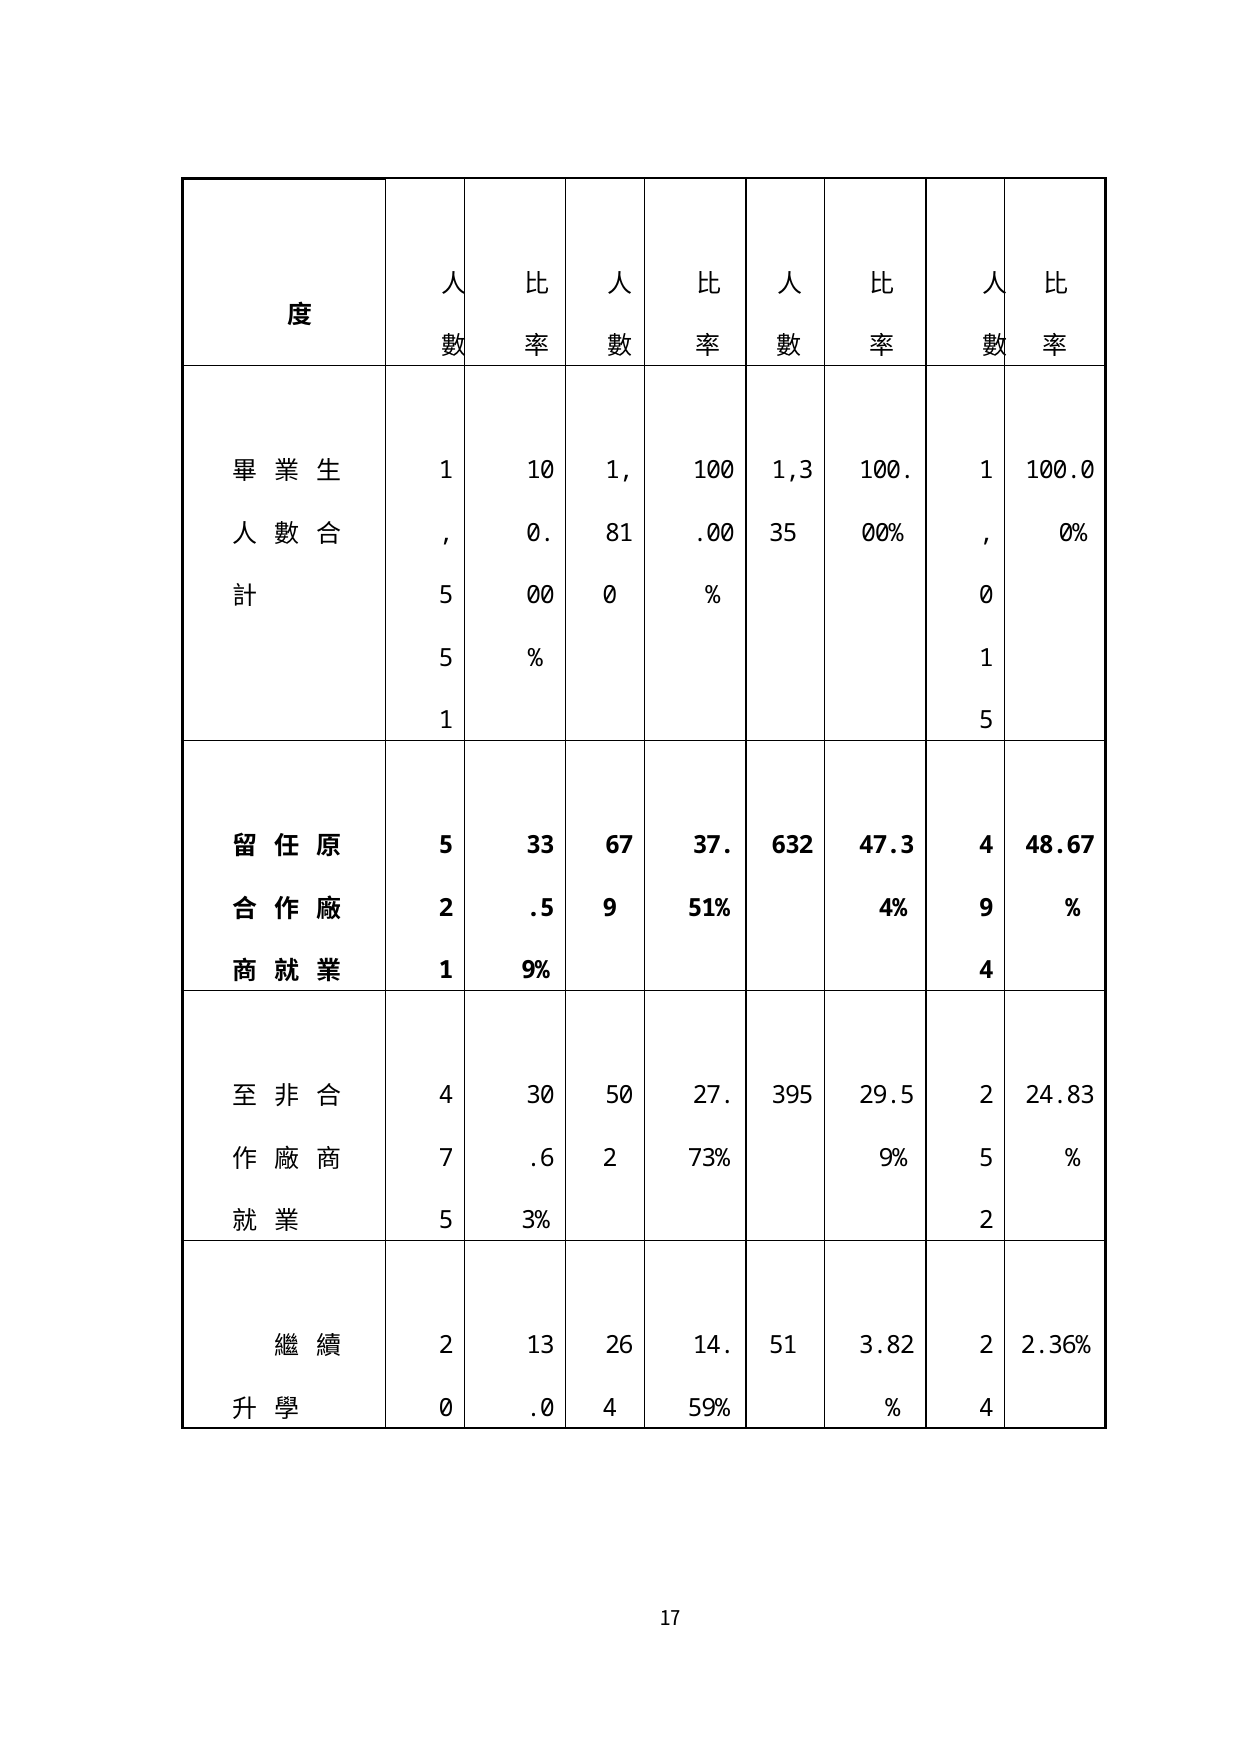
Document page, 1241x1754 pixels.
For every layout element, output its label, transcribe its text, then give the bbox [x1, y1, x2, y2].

table_cell 395 [747, 991, 824, 1240]
table_cell 畢業生人數合計 [184, 366, 385, 740]
table_cell 51 [747, 1241, 824, 1427]
table_cell 比率 [465, 179, 565, 365]
table_cell 475 [386, 991, 464, 1240]
table_cell 1,810 [566, 366, 644, 740]
table_cell 24 [927, 1241, 1004, 1427]
table_cell 繼續升學 [184, 1241, 385, 1427]
table_cell 14.59% [645, 1241, 745, 1427]
table_cell 47.34% [825, 741, 925, 990]
table_cell 632 [747, 741, 824, 990]
table_cell 100.00% [645, 366, 745, 740]
table_cell 27.73% [645, 991, 745, 1240]
table_cell 留任原合作廠商就業 [184, 741, 385, 990]
table_cell 比率 [825, 179, 925, 365]
table_cell 33.59% [465, 741, 565, 990]
table_cell 502 [566, 991, 644, 1240]
table_cell 252 [927, 991, 1004, 1240]
table_cell 100.00% [825, 366, 925, 740]
table_cell 1,335 [747, 366, 824, 740]
table_cell 1,551 [386, 366, 464, 740]
table_cell 3.82% [825, 1241, 925, 1427]
table_cell 2.36% [1005, 1241, 1104, 1427]
table_cell 13.0 [465, 1241, 565, 1427]
table_cell 人數 [566, 179, 644, 365]
table_cell 494 [927, 741, 1004, 990]
table_cell 100.00% [465, 366, 565, 740]
table_cell 20 [386, 1241, 464, 1427]
table_cell 比率 [1005, 179, 1104, 365]
table_cell 度 [184, 180, 385, 365]
table_cell 至非合作廠商就業 [184, 991, 385, 1240]
table_cell 人數 [927, 179, 1004, 365]
table_cell 人數 [386, 179, 464, 365]
table_cell 521 [386, 741, 464, 990]
table_cell 264 [566, 1241, 644, 1427]
table_cell 48.67% [1005, 741, 1104, 990]
table_cell 1,015 [927, 366, 1004, 740]
table_cell 679 [566, 741, 644, 990]
table_cell 37.51% [645, 741, 745, 990]
table_cell 人數 [747, 179, 824, 365]
table_cell 比率 [645, 179, 745, 365]
table_cell 24.83% [1005, 991, 1104, 1240]
table_cell 100.00% [1005, 366, 1104, 740]
table_cell 29.59% [825, 991, 925, 1240]
table_cell 30.63% [465, 991, 565, 1240]
